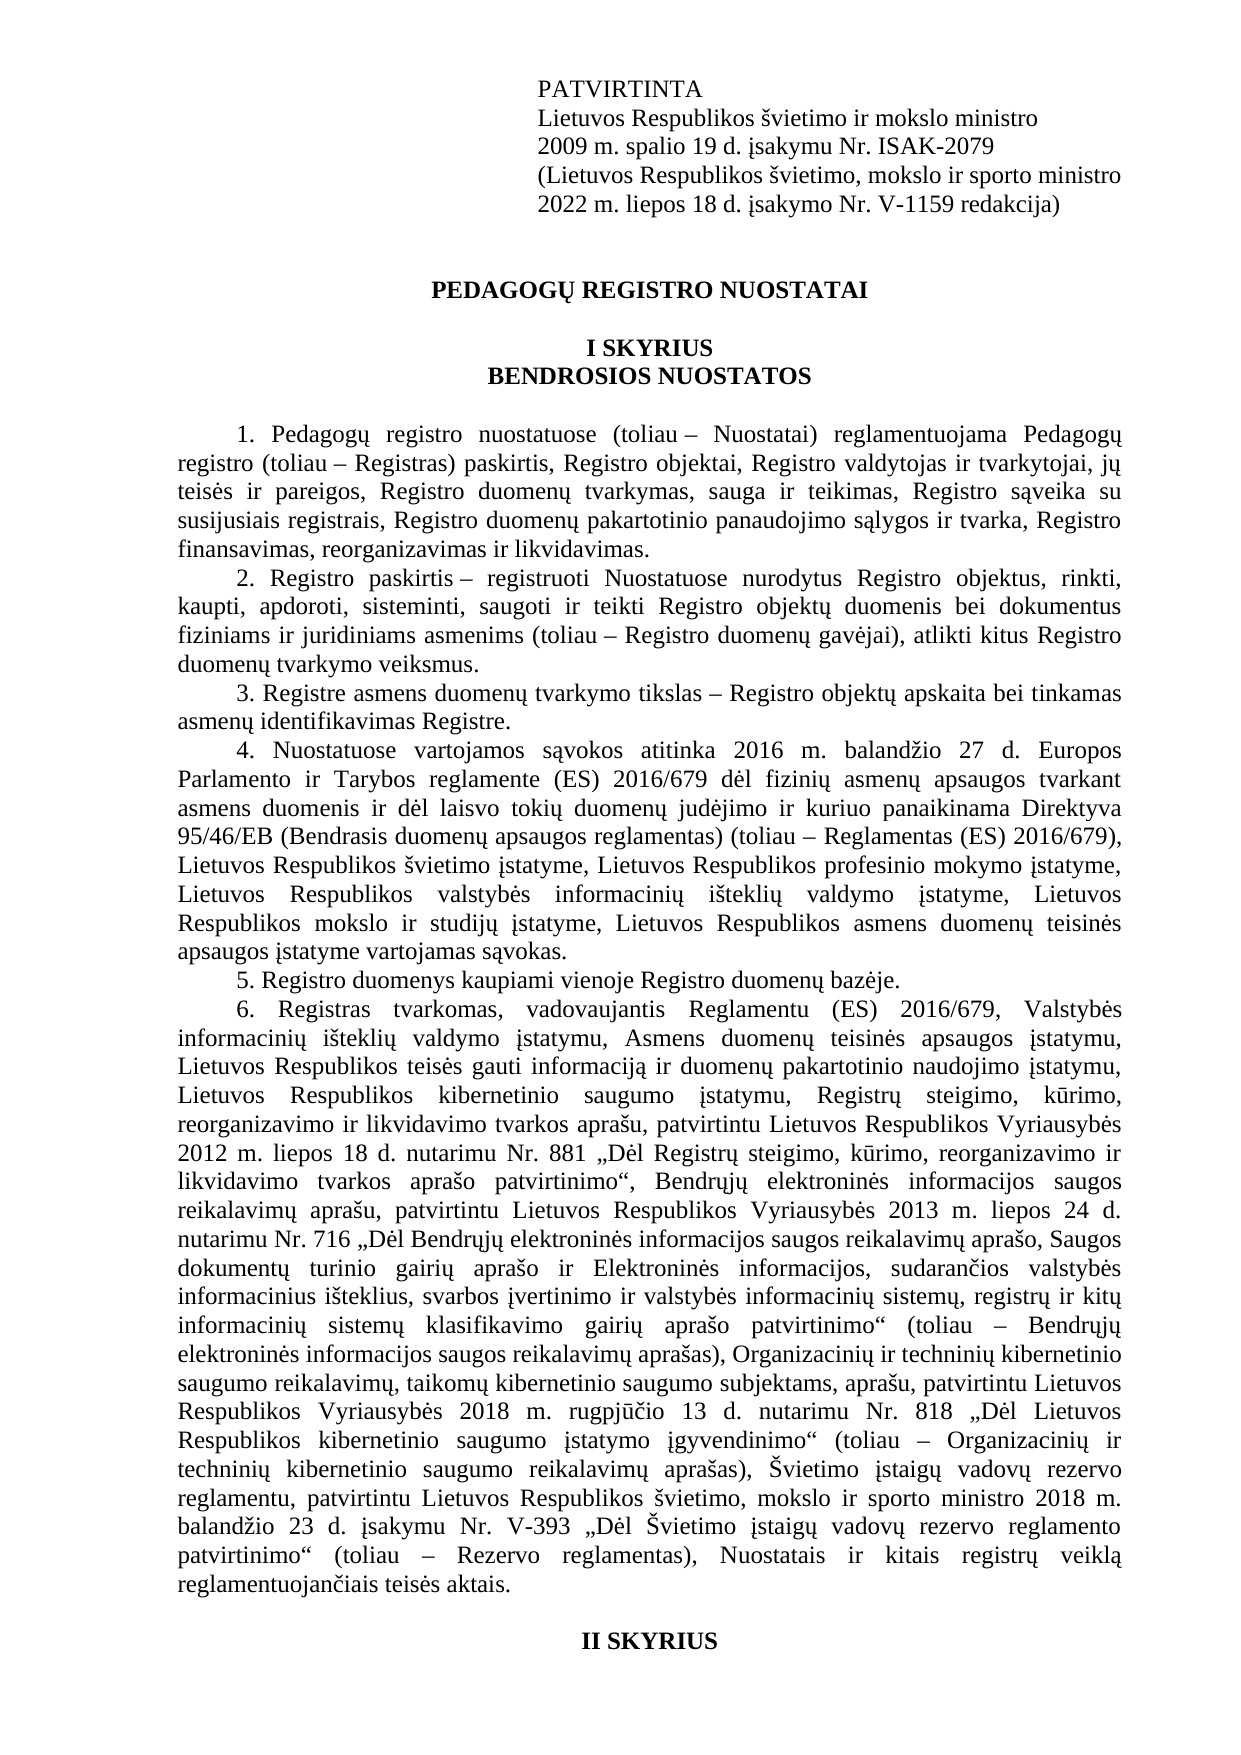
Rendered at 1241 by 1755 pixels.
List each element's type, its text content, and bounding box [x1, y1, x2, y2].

text I SKYRIUS [177, 333, 1122, 361]
text 6. Registras tvarkomas, vadovaujantis Reglamentu (ES) 2016/679, Valstybės informacinių išteklių valdymo įstatymu, Asmens duomenų teisinės apsaugos įstatymu, Lietuvos Respublikos teisės gauti informaciją ir duomenų pakartotinio naudojimo įstatymu, Lietuvos Respublikos kibernetinio saugumo įstatymu, Registrų steigimo, kūrimo, reorganizavimo ir likvidavimo tvarkos aprašu, patvirtintu Lietuvos Respublikos Vyriausybės 2012 m. liepos 18 d. nutarimu Nr. 881 „Dėl Registrų steigimo, kūrimo, reorganizavimo ir likvidavimo tvarkos aprašo patvirtinimo“, Bendrųjų elektroninės informacijos saugos reikalavimų aprašu, patvirtintu Lietuvos Respublikos Vyriausybės 2013 m. liepos 24 d. nutarimu Nr. 716 „Dėl Bendrųjų elektroninės informacijos saugos reikalavimų aprašo, Saugos dokumentų turinio gairių aprašo ir Elektroninės informacijos, sudarančios valstybės informacinius išteklius, svarbos įvertinimo ir valstybės informacinių sistemų, registrų ir kitų informacinių sistemų klasifikavimo gairių aprašo patvirtinimo“ (toliau – Bendrųjų elektroninės informacijos saugos reikalavimų aprašas), Organizacinių ir techninių kibernetinio saugumo reikalavimų, taikomų kibernetinio saugumo subjektams, aprašu, patvirtintu Lietuvos Respublikos Vyriausybės 2018 m. rugpjūčio 13 d. nutarimu Nr. 818 „Dėl Lietuvos Respublikos kibernetinio saugumo įstatymo įgyvendinimo“ (toliau – Organizacinių ir techninių kibernetinio saugumo reikalavimų aprašas), Švietimo įstaigų vadovų rezervo reglamentu, patvirtintu Lietuvos Respublikos švietimo, mokslo ir sporto ministro 2018 m. balandžio 23 d. įsakymu Nr. V-393 „Dėl Švietimo įstaigų vadovų rezervo reglamento patvirtinimo“ (toliau – Rezervo reglamentas), Nuostatais ir kitais registrų veiklą reglamentuojančiais teisės aktais. [177, 994, 1122, 1598]
text 2. Registro paskirtis – registruoti Nuostatuose nurodytus Registro objektus, rinkti, kaupti, apdoroti, sisteminti, saugoti ir teikti Registro objektų duomenis bei dokumentus fiziniams ir juridiniams asmenims (toliau – Registro duomenų gavėjai), atlikti kitus Registro duomenų tvarkymo veiksmus. [177, 563, 1122, 678]
text Lietuvos Respublikos švietimo ir mokslo ministro [537, 103, 1122, 131]
text II SKYRIUS [177, 1626, 1122, 1655]
text (Lietuvos Respublikos švietimo, mokslo ir sporto ministro [537, 160, 1122, 189]
text Pedagogų REGISTRO NUOSTATAI [177, 275, 1122, 304]
text PATVIRTINTA [537, 74, 1122, 103]
text 4. Nuostatuose vartojamos sąvokos atitinka 2016 m. balandžio 27 d. Europos Parlamento ir Tarybos reglamente (ES) 2016/679 dėl fizinių asmenų apsaugos tvarkant asmens duomenis ir dėl laisvo tokių duomenų judėjimo ir kuriuo panaikinama Direktyva 95/46/EB (Bendrasis duomenų apsaugos reglamentas) (toliau – Reglamentas (ES) 2016/679), Lietuvos Respublikos švietimo įstatyme, Lietuvos Respublikos profesinio mokymo įstatyme, Lietuvos Respublikos valstybės informacinių išteklių valdymo įstatyme, Lietuvos Respublikos mokslo ir studijų įstatyme, Lietuvos Respublikos asmens duomenų teisinės apsaugos įstatyme vartojamas sąvokas. [177, 735, 1122, 965]
text 1. Pedagogų registro nuostatuose (toliau – Nuostatai) reglamentuojama Pedagogų registro (toliau – Registras) paskirtis, Registro objektai, Registro valdytojas ir tvarkytojai, jų teisės ir pareigos, Registro duomenų tvarkymas, sauga ir teikimas, Registro sąveika su susijusiais registrais, Registro duomenų pakartotinio panaudojimo sąlygos ir tvarka, Registro finansavimas, reorganizavimas ir likvidavimas. [177, 419, 1122, 563]
text 3. Registre asmens duomenų tvarkymo tikslas – Registro objektų apskaita bei tinkamas asmenų identifikavimas Registre. [177, 678, 1122, 735]
text 5. Registro duomenys kaupiami vienoje Registro duomenų bazėje. [177, 965, 1122, 994]
text 2022 m. liepos 18 d. įsakymo Nr. V-1159 redakcija) [537, 189, 1122, 218]
text 2009 m. spalio 19 d. įsakymu Nr. ISAK-2079 [537, 131, 1122, 160]
text BENDROSIOS NUOSTATOS [177, 361, 1122, 390]
